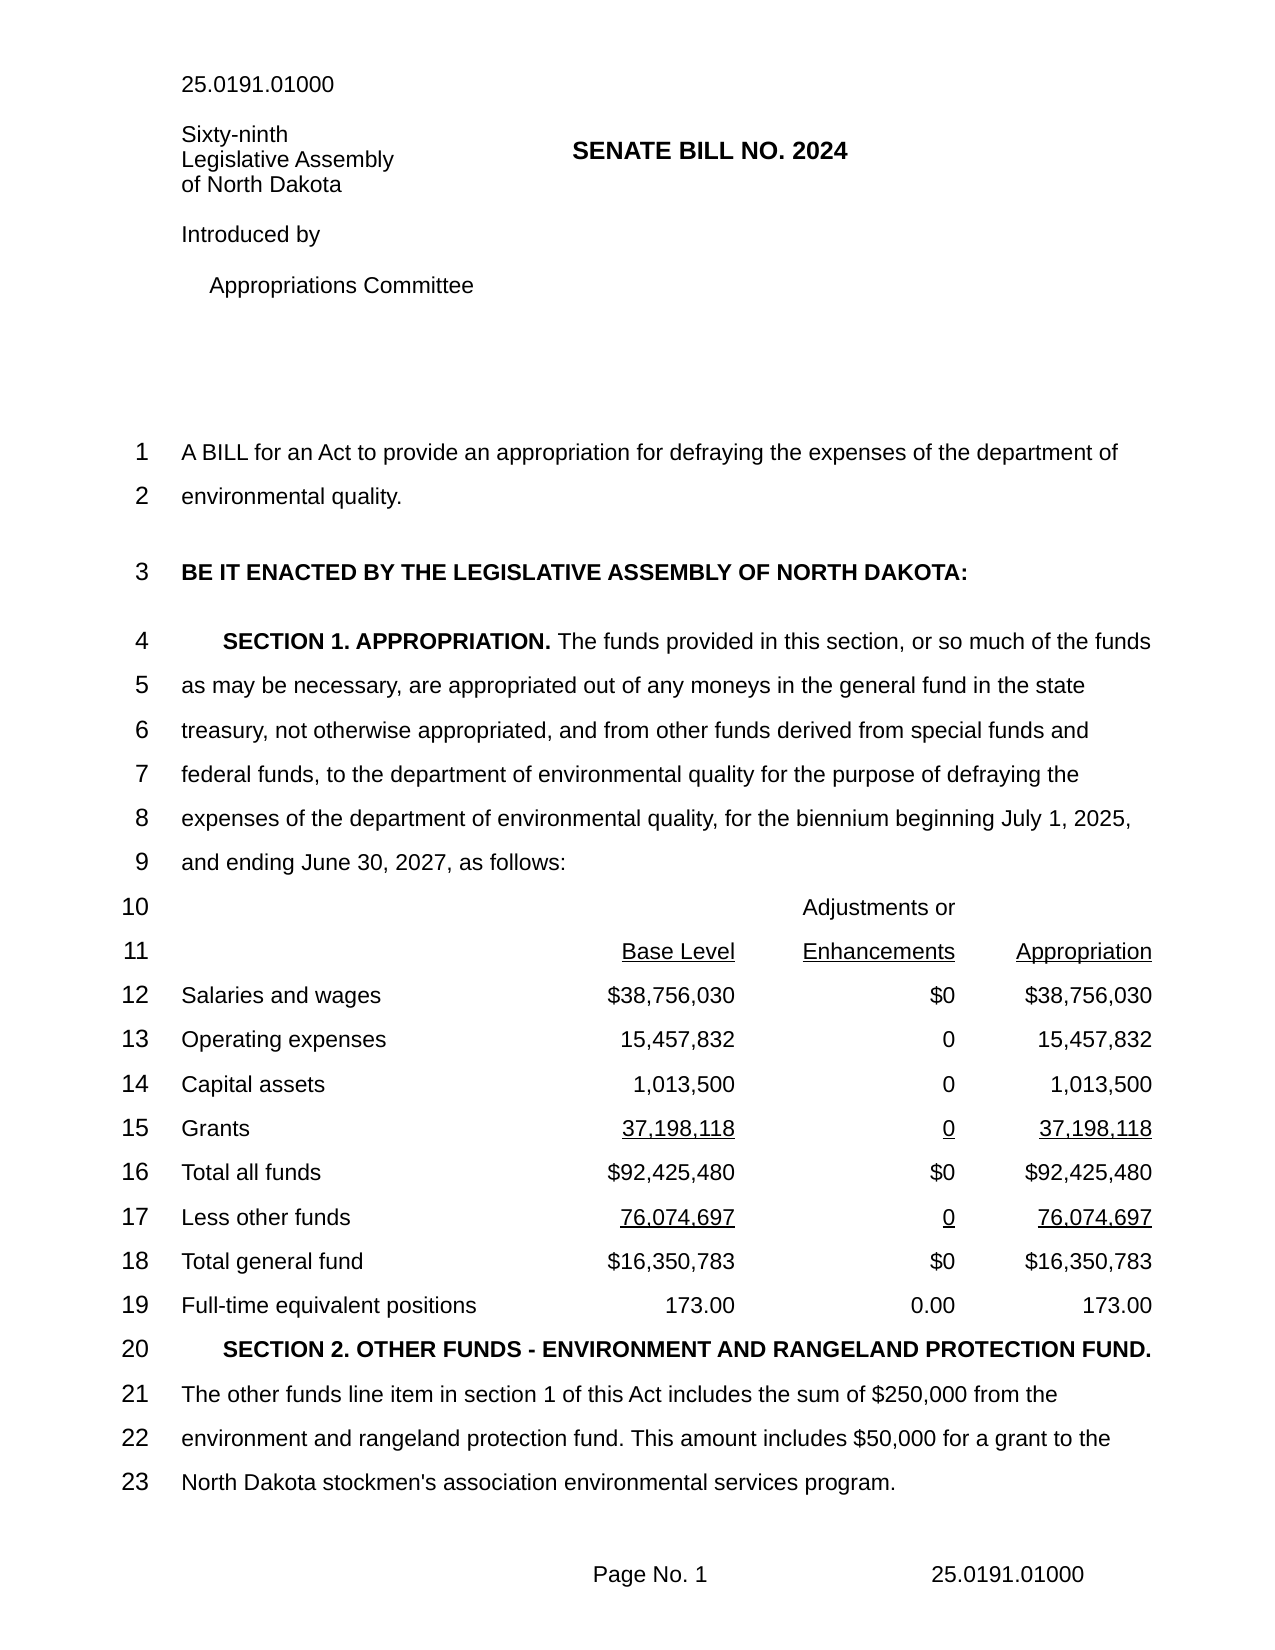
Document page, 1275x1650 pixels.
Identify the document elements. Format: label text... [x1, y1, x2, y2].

title BILL NO. [565, 136, 848, 165]
text Legislative Assembly [181, 148, 1154, 173]
text Introduced by [181, 223, 1154, 248]
text of North Dakota [181, 173, 1154, 198]
text . [181, 73, 1154, 133]
text Adjustments or Base Level Enhancements Appropriation Salaries and wages $38,756,030 $0 $38,756,030 Operating expenses 15,457,832 0 15,457,832 Capital assets 1,013,500 0 1,013,500 Grants 37,198,118 0 37,198,118 Total all funds $92,425,480 $0 $92,425,480 Less other funds 76,074,697 0 76,074,697 Total general fund $16,350,783 $0 $16,350,783 Full-time equivalent positions 173.00 0.00 173.00 [181, 880, 1154, 1322]
text SECTION 1. APPROPRIATION. The funds provided in this section, or so much of the funds as may be necessary, are appropriated out of any moneys in the general fund in the state treasury, not otherwise appropriated, and from other funds derived from special funds and federal funds, to the department of environmental quality for the purpose of defraying the expenses of the department of environmental quality, for the biennium beginning July 1, 2025, and ending June 30, 2027, as follows: [181, 614, 1154, 880]
text Appropriations Committee [209, 275, 1154, 298]
text BE IT ENACTED BY THE LEGISLATIVE ASSEMBLY OF NORTH DAKOTA: [181, 545, 1154, 589]
title A BILL for an Act to provide an appropriation for defraying the expenses of the department of environmental quality. [181, 425, 1154, 513]
text SECTION 2. OTHER FUNDS - ENVIRONMENT AND RANGELAND PROTECTION FUND. The other funds line item in section 1 of this Act includes the sum of $250,000 from the environment and rangeland protection fund. This amount includes $50,000 for a grant to the North Dakota stockmen's association environmental services program. [181, 1322, 1154, 1499]
